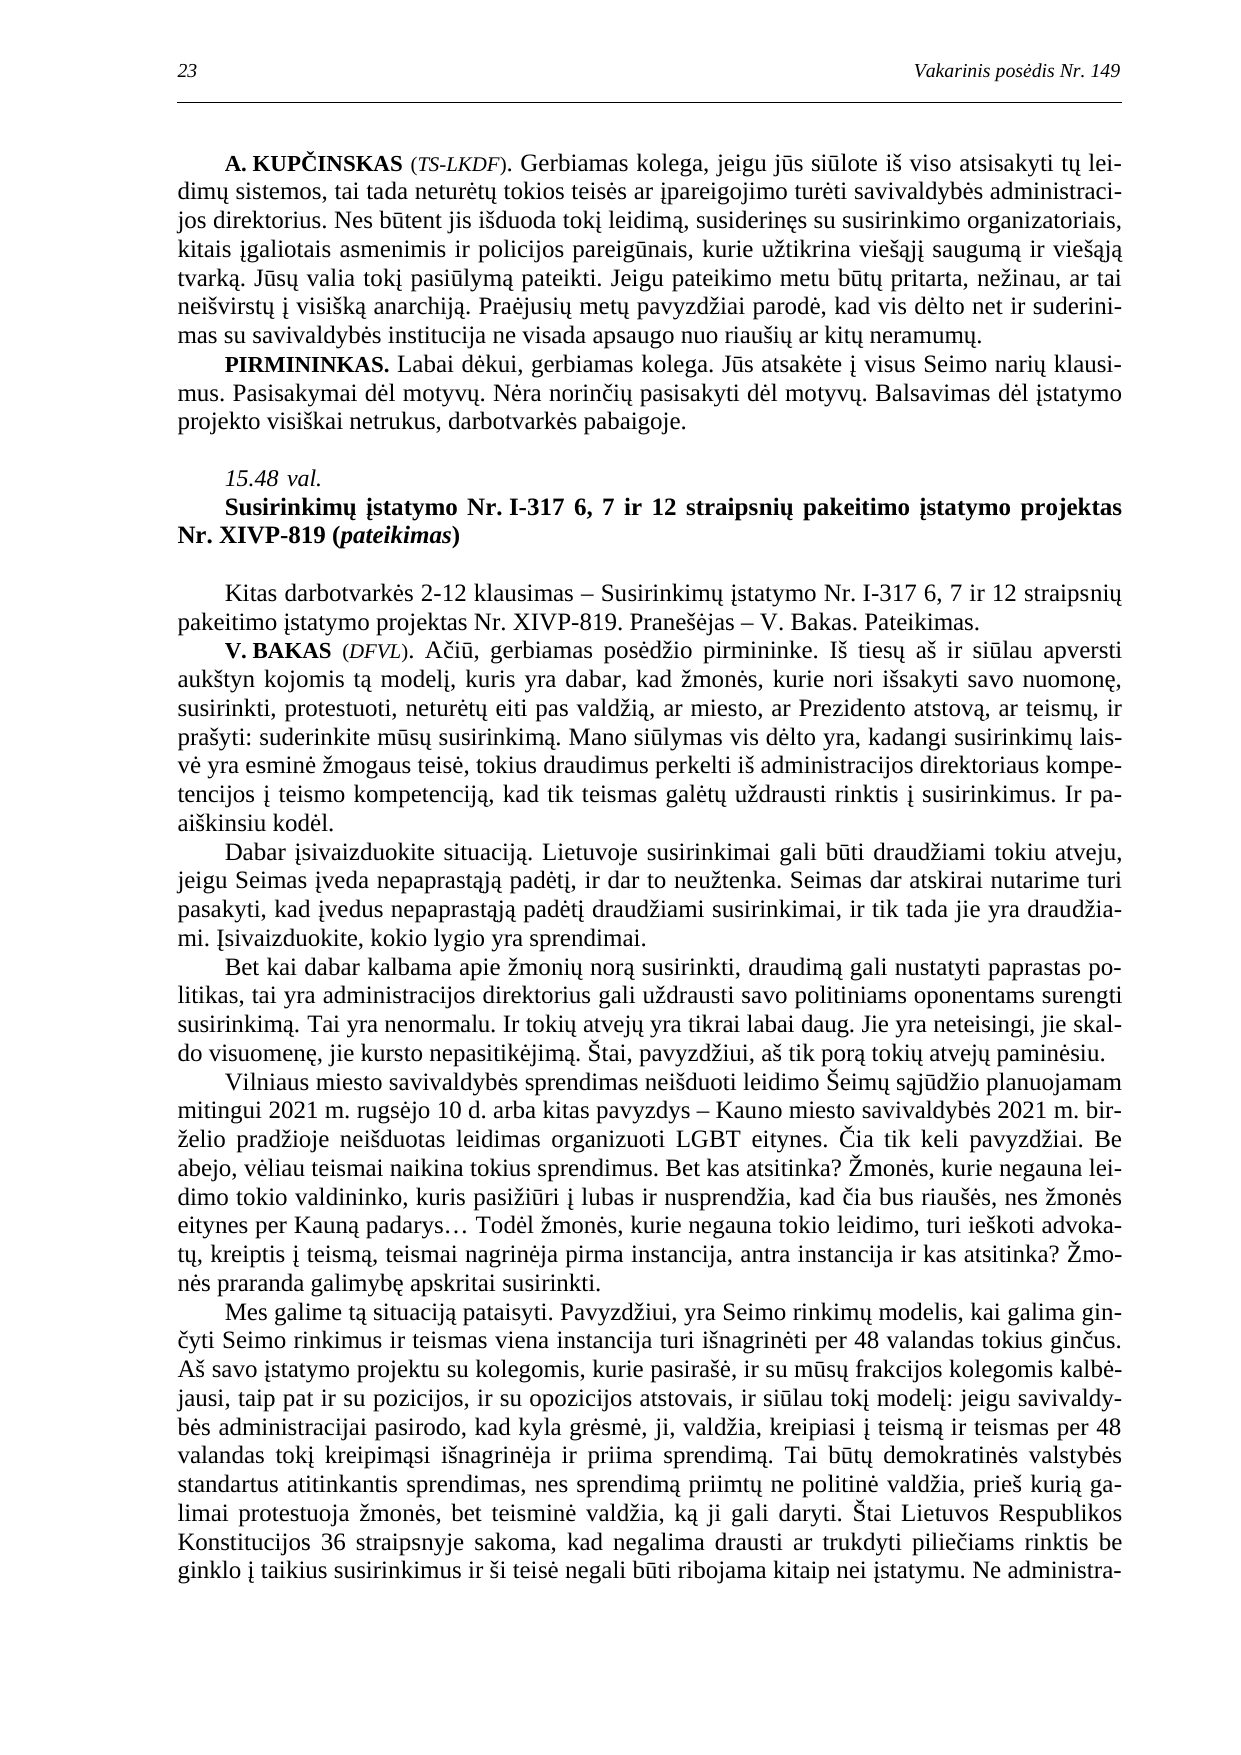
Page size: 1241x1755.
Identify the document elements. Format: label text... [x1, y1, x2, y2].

text Da­bar įsi­vaiz­duo­ki­te si­tu­a­ci­ją. Lie­tu­vo­je su­si­rin­ki­mai ga­li bū­ti drau­džia­mi to­kiu at­ve­ju, jei­gu Sei­mas įve­da ne­pa­pras­tą­ją pa­dė­tį, ir dar to ne­už­ten­ka. Sei­mas dar at­ski­rai nu­ta­ri­me tu­ri pa­sa­ky­ti, kad įve­dus ne­pa­pras­tą­ją pa­dė­tį drau­džia­mi su­si­rin­ki­mai, ir tik ta­da jie yra drau­džia­mi. Įsi­vaiz­duo­ki­te, ko­kio ly­gio yra spren­di­mai. [177, 837, 1122, 952]
text Bet kai da­bar kal­ba­ma apie žmo­nių no­rą su­si­rink­ti, drau­di­mą ga­li nu­sta­ty­ti pa­pras­tas po­li­ti­kas, tai yra ad­mi­nist­ra­ci­jos di­rek­to­rius ga­li už­draus­ti sa­vo po­li­ti­niams opo­nen­tams su­reng­ti su­si­rin­ki­mą. Tai yra ne­nor­ma­lu. Ir to­kių at­ve­jų yra tik­rai la­bai daug. Jie yra ne­tei­sin­gi, jie skal­do vi­suo­me­nę, jie kurs­to ne­pa­si­ti­kė­ji­mą. Štai, pa­vyz­džiui, aš tik po­rą to­kių at­ve­jų pa­mi­nė­siu. [177, 952, 1122, 1067]
text V. BAKAS (DFVL). Ačiū, ger­bia­mas po­sė­džio pir­mi­nin­ke. Iš tie­sų aš ir siū­lau ap­vers­ti aukš­tyn ko­jo­mis tą mo­de­lį, ku­ris yra da­bar, kad žmo­nės, ku­rie no­ri iš­sa­ky­ti sa­vo nuo­mo­nę, su­si­rink­ti, pro­tes­tuo­ti, ne­tu­rė­tų ei­ti pas val­džią, ar mies­to, ar Pre­zi­den­to at­sto­vą, ar teis­mų, ir pra­šy­ti: su­de­rin­ki­te mū­sų su­si­rin­ki­mą. Ma­no siū­ly­mas vis dėl­to yra, ka­dan­gi su­si­rin­ki­mų lais­vė yra es­mi­nė žmo­gaus tei­sė, to­kius drau­di­mus per­kel­ti iš ad­mi­nist­ra­ci­jos di­rek­to­riaus kom­pe­ten­ci­jos į teis­mo kom­pe­ten­ci­ją, kad tik teis­mas ga­lė­tų už­draus­ti rink­tis į su­si­rin­ki­mus. Ir pa­aiš­kin­siu ko­dėl. [177, 635, 1122, 837]
text 15.48 val. [224, 464, 1122, 492]
text Mes ga­li­me tą si­tu­a­ci­ją pa­tai­sy­ti. Pa­vyz­džiui, yra Sei­mo rin­ki­mų mo­de­lis, kai ga­li­ma gin­čy­ti Sei­mo rin­ki­mus ir teis­mas vie­na ins­tan­ci­ja tu­ri iš­nag­ri­nė­ti per 48 va­lan­das to­kius gin­čus. Aš sa­vo įsta­ty­mo pro­jek­tu su ko­le­go­mis, ku­rie pa­si­ra­šė, ir su mū­sų frak­ci­jos ko­le­go­mis kal­bė­jau­si, taip pat ir su po­zi­ci­jos, ir su opo­zi­ci­jos at­sto­vais, ir siū­lau to­kį mo­de­lį: jei­gu sa­vi­val­dy­bės ad­mi­nist­ra­ci­jai pa­si­ro­do, kad ky­la grės­mė, ji, val­džia, krei­pia­si į teis­mą ir teis­mas per 48 va­lan­das to­kį krei­pi­mą­si iš­nag­ri­nė­ja ir pri­ima spren­di­mą. Tai bū­tų de­mo­kra­tinės vals­ty­bės stan­dar­tus ati­tin­kan­tis spren­di­mas, nes spren­di­mą pri­im­tų ne po­li­ti­nė val­džia, prieš ku­rią ga­limai pro­tes­tuo­ja žmo­nės, bet teis­mi­nė val­džia, ką ji ga­li da­ry­ti. Štai Lie­tu­vos Res­pub­li­kos Kon­sti­tu­ci­jos 36 straips­ny­je sa­ko­ma, kad ne­ga­li­ma draus­ti ar truk­dy­ti pi­lie­čiams rink­tis be gin­klo į tai­kius su­si­rin­ki­mus ir ši tei­sė ne­ga­li bū­ti ri­bo­ja­ma ki­taip nei įsta­ty­mu. Ne ad­mi­nist­ra­ [177, 1297, 1122, 1584]
text Su­si­rin­ki­mų įsta­ty­mo Nr. I-317 6, 7 ir 12 straips­nių pa­kei­ti­mo įsta­ty­mo pro­jek­tas Nr. XIVP-819 (pa­tei­ki­mas) [177, 492, 1122, 549]
text PIRMININKAS. La­bai dė­kui, ger­bia­mas ko­le­ga. Jūs at­sa­kė­te į vi­sus Sei­mo na­rių klau­si­mus. Pa­si­sa­ky­mai dėl mo­ty­vų. Nė­ra no­rin­čių pa­si­sa­ky­ti dėl mo­ty­vų. Bal­sa­vi­mas dėl įsta­ty­mo pro­jek­to vi­siš­kai ne­tru­kus, dar­bo­tvarkės pa­bai­go­je. [177, 349, 1122, 435]
text Vil­niaus mies­to sa­vi­val­dy­bės spren­di­mas ne­iš­duo­ti lei­di­mo Šei­mų są­jū­džio pla­nuo­ja­mam mi­tin­gui 2021 m. rug­sė­jo 10 d. ar­ba ki­tas pa­vyz­dys – Kau­no mies­to sa­vi­val­dy­bės 2021 m. bir­že­lio pra­džio­je ne­iš­duo­tas lei­di­mas or­ga­ni­zuo­ti LGBT ei­ty­nes. Čia tik ke­li pa­vyz­džiai. Be abe­jo, vė­liau teis­mai nai­ki­na to­kius spren­di­mus. Bet kas at­si­tin­ka? Žmo­nės, ku­rie ne­gau­na lei­di­mo to­kio val­di­nin­ko, ku­ris pa­si­žiū­ri į lu­bas ir nu­spren­džia, kad čia bus riau­šės, nes žmo­nės ei­ty­nes per Kau­ną pa­da­rys… To­dėl žmo­nės, ku­rie ne­gau­na to­kio lei­di­mo, tu­ri ieš­ko­ti ad­vo­ka­tų, kreip­tis į teis­mą, teis­mai nag­ri­nė­ja pir­ma ins­tan­ci­ja, an­tra ins­tan­ci­ja ir kas at­si­tin­ka? Žmo­nės pra­ran­da ga­li­my­bę ap­skri­tai su­si­rink­ti. [177, 1067, 1122, 1297]
text Ki­tas dar­bo­tvarkės 2-12 klau­si­mas – Su­si­rin­ki­mų įsta­ty­mo Nr. I-317 6, 7 ir 12 straips­nių pa­kei­ti­mo įsta­ty­mo pro­jek­tas Nr. XIVP-819. Pra­ne­šė­jas – V. Ba­kas. Pa­tei­ki­mas. [177, 578, 1122, 635]
text A. KUPČINSKAS (TS-LKDF). Ger­bia­mas ko­le­ga, jei­gu jūs siū­lo­te iš vi­so at­si­sa­ky­ti tų lei­di­mų sis­te­mos, tai ta­da ne­tu­rė­tų to­kios tei­sės ar įpa­rei­go­ji­mo tu­rė­ti sa­vi­val­dy­bės ad­mi­nist­ra­ci­jos di­rek­to­rius. Nes bū­tent jis iš­duo­da to­kį lei­di­mą, su­si­de­ri­nęs su su­si­rin­ki­mo or­ga­ni­za­to­riais, ki­tais įga­lio­tais as­me­ni­mis ir po­li­ci­jos pa­rei­gū­nais, ku­rie už­tik­ri­na vie­šą­jį sau­gu­mą ir vie­šą­ją tvar­ką. Jū­sų va­lia to­kį pa­siū­ly­mą pa­teik­ti. Jei­gu pa­tei­ki­mo me­tu bū­tų pri­tar­ta, ne­ži­nau, ar tai ne­iš­virs­tų į vi­siš­ką anar­chi­ją. Pra­ėju­sių me­tų pa­vyz­džiai pa­ro­dė, kad vis dėl­to net ir su­de­ri­ni­mas su sa­vi­val­dy­bės ins­ti­tu­ci­ja ne vi­sa­da ap­sau­go nuo riau­šių ar ki­tų ne­ra­mu­mų. [177, 148, 1122, 349]
